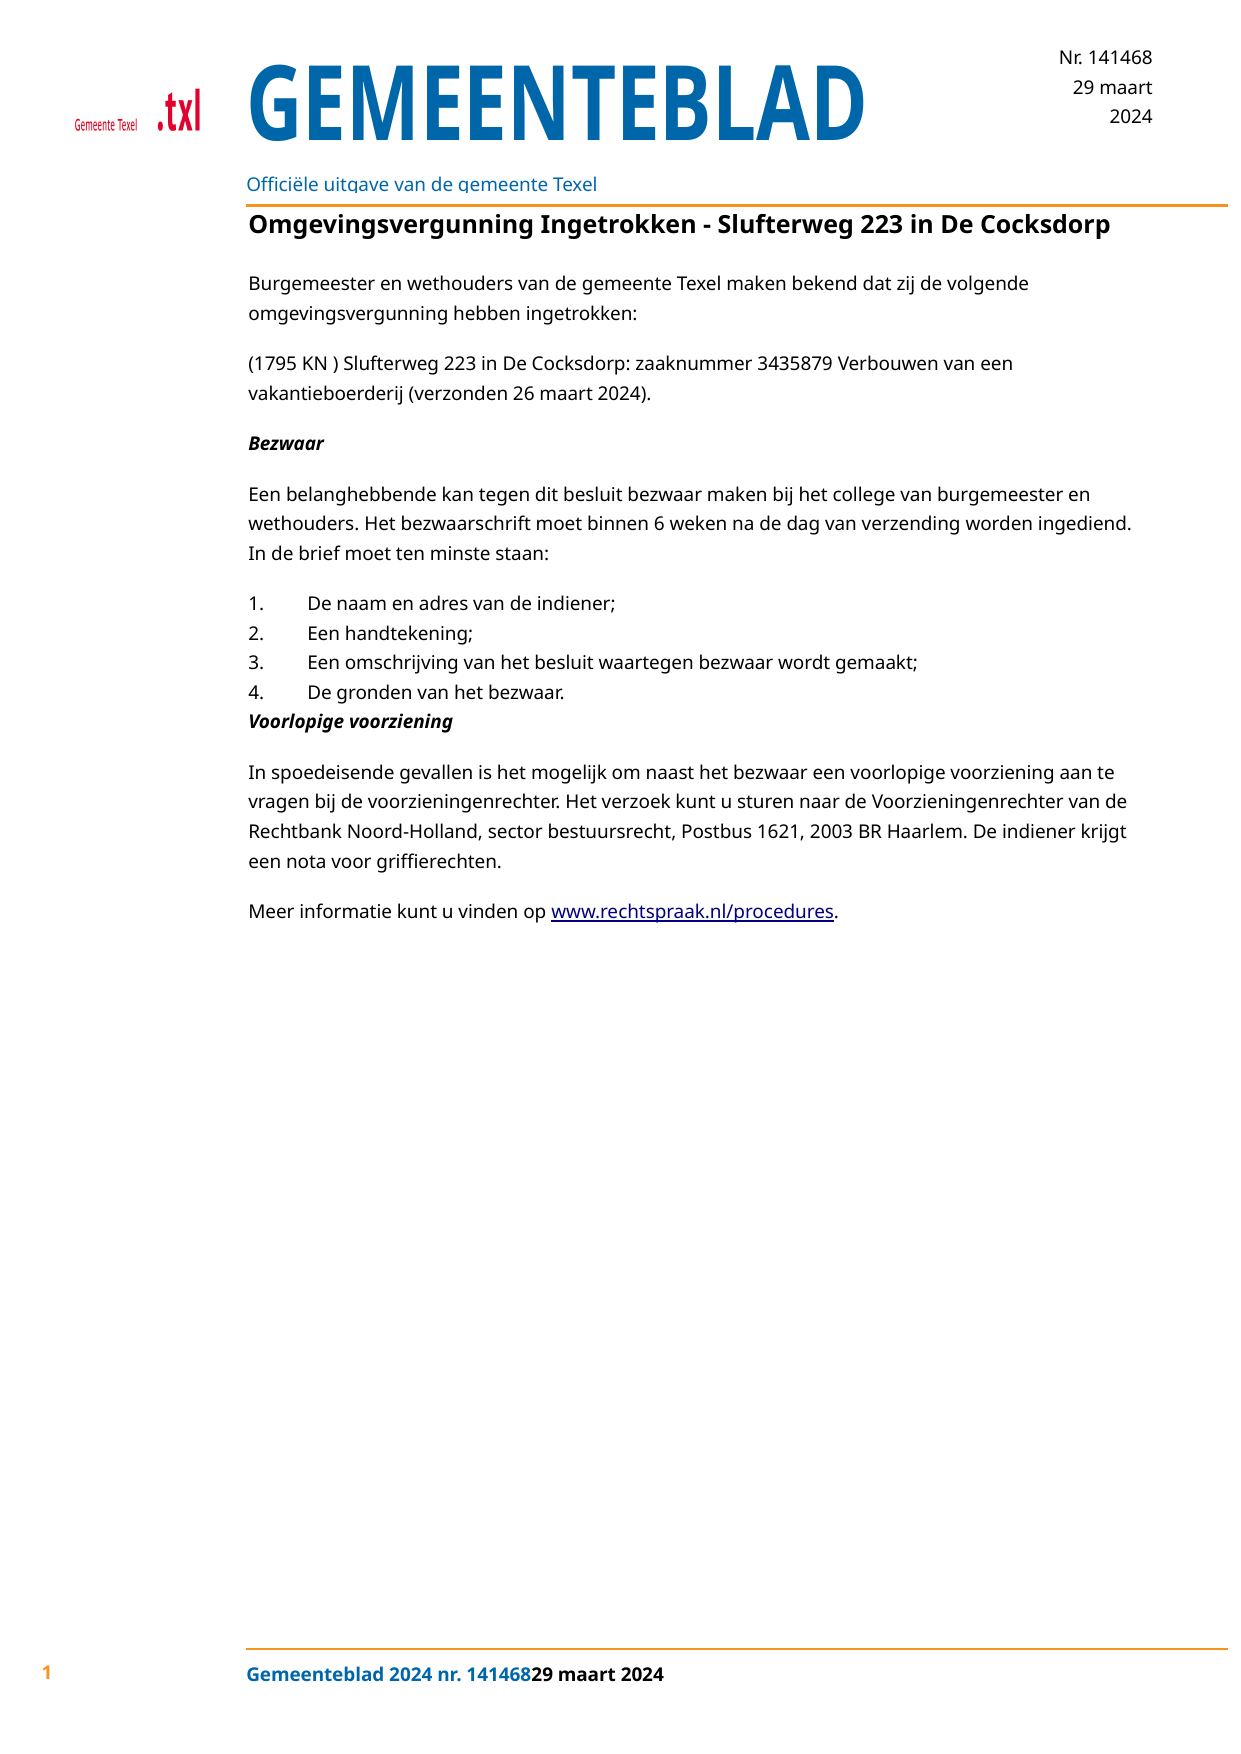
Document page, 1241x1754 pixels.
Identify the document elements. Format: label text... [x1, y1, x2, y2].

list De gronden van het bezwaar. [248, 679, 1152, 705]
text Bezwaar [248, 430, 1152, 456]
list Een handtekening; [248, 620, 1152, 646]
text Voorlopige voorziening [248, 709, 1152, 734]
text Burgemeester en wethouders van de gemeente Texel maken bekend dat zij de volgende omgevingsvergunning hebben ingetrokken: [248, 270, 1152, 326]
text Omgevingsvergunning Ingetrokken - Slufterweg 223 in De Cocksdorp [248, 207, 1152, 241]
text In spoedeisende gevallen is het mogelijk om naast het bezwaar een voorlopige voorziening aan te vragen bij de voorzieningenrechter. Het verzoek kunt u sturen naar de Voorzieningenrechter van de Rechtbank Noord-Holland, sector bestuursrecht, Postbus 1621, 2003 BR Haarlem. De indiener krijgt een nota voor griffierechten. [248, 759, 1152, 873]
list Een omschrijving van het besluit waartegen bezwaar wordt gemaakt; [248, 649, 1152, 675]
text Meer informatie kunt u vinden op www.rechtspraak.nl/procedures. [248, 898, 1152, 924]
text Een belanghebbende kan tegen dit besluit bezwaar maken bij het college van burgemeester en wethouders. Het bezwaarschrift moet binnen 6 weken na de dag van verzending worden ingediend. In de brief moet ten minste staan: [248, 481, 1152, 566]
text (1795 KN ) Slufterweg 223 in De Cocksdorp: zaaknummer 3435879 Verbouwen van een vakantieboerderij (verzonden 26 maart 2024). [248, 350, 1152, 406]
picture [41, 47, 231, 172]
list De naam en adres van de indiener; [248, 590, 1152, 616]
